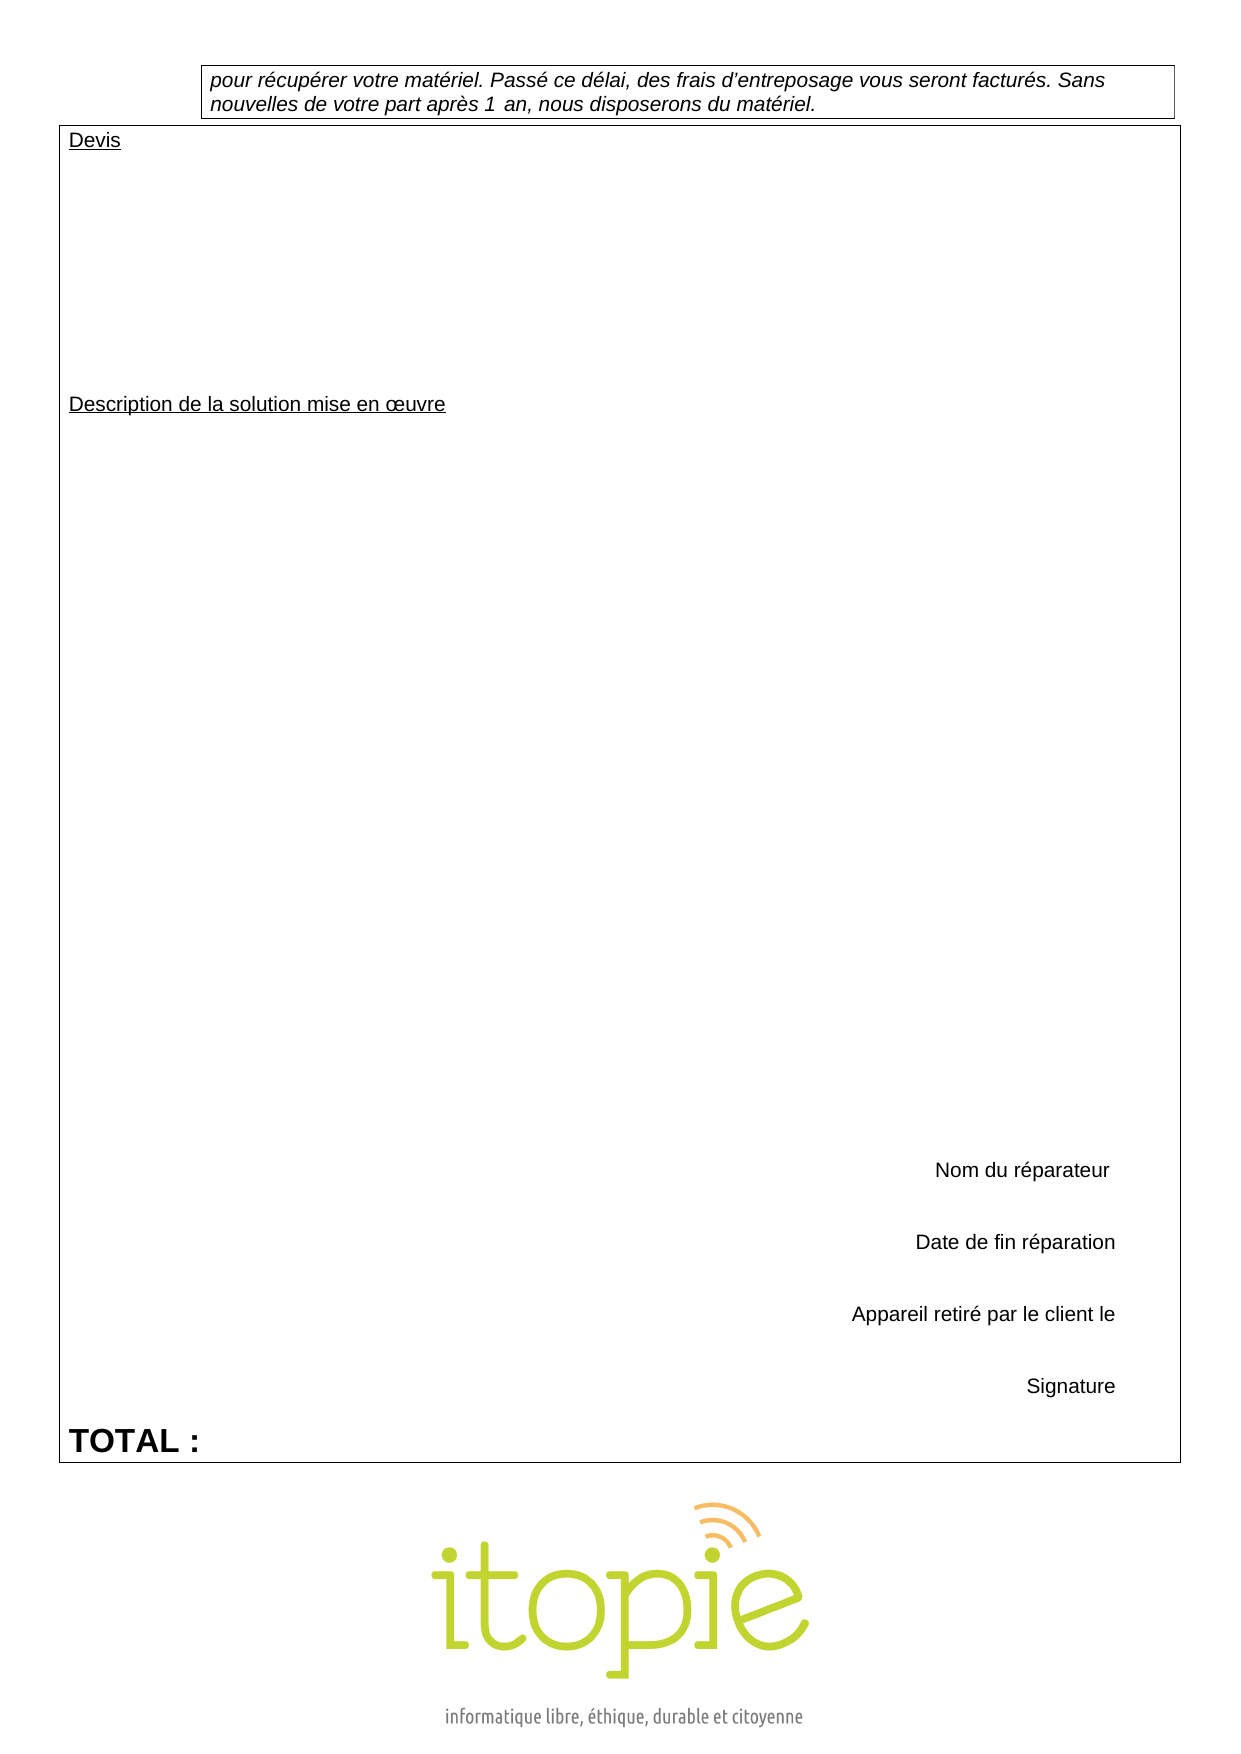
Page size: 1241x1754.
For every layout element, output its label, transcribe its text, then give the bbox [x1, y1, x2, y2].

text TOTAL : [60, 1418, 1180, 1462]
text Description de la solution mise en œuvre [60, 388, 1180, 415]
text Devis [60, 126, 1180, 152]
table_cell pour récupérer votre matériel. Passé ce délai, des frais d’entreposage vous seront facturés. Sans nouvelles de votre part après 1 an, nous disposerons du matériel. [195, 59, 1180, 125]
text Date de fin réparation [60, 1227, 1180, 1254]
text Appareil retiré par le client le [60, 1299, 1180, 1326]
picture [424, 1492, 817, 1732]
text Signature [60, 1371, 1180, 1398]
text Nom du réparateur [60, 1155, 1180, 1182]
